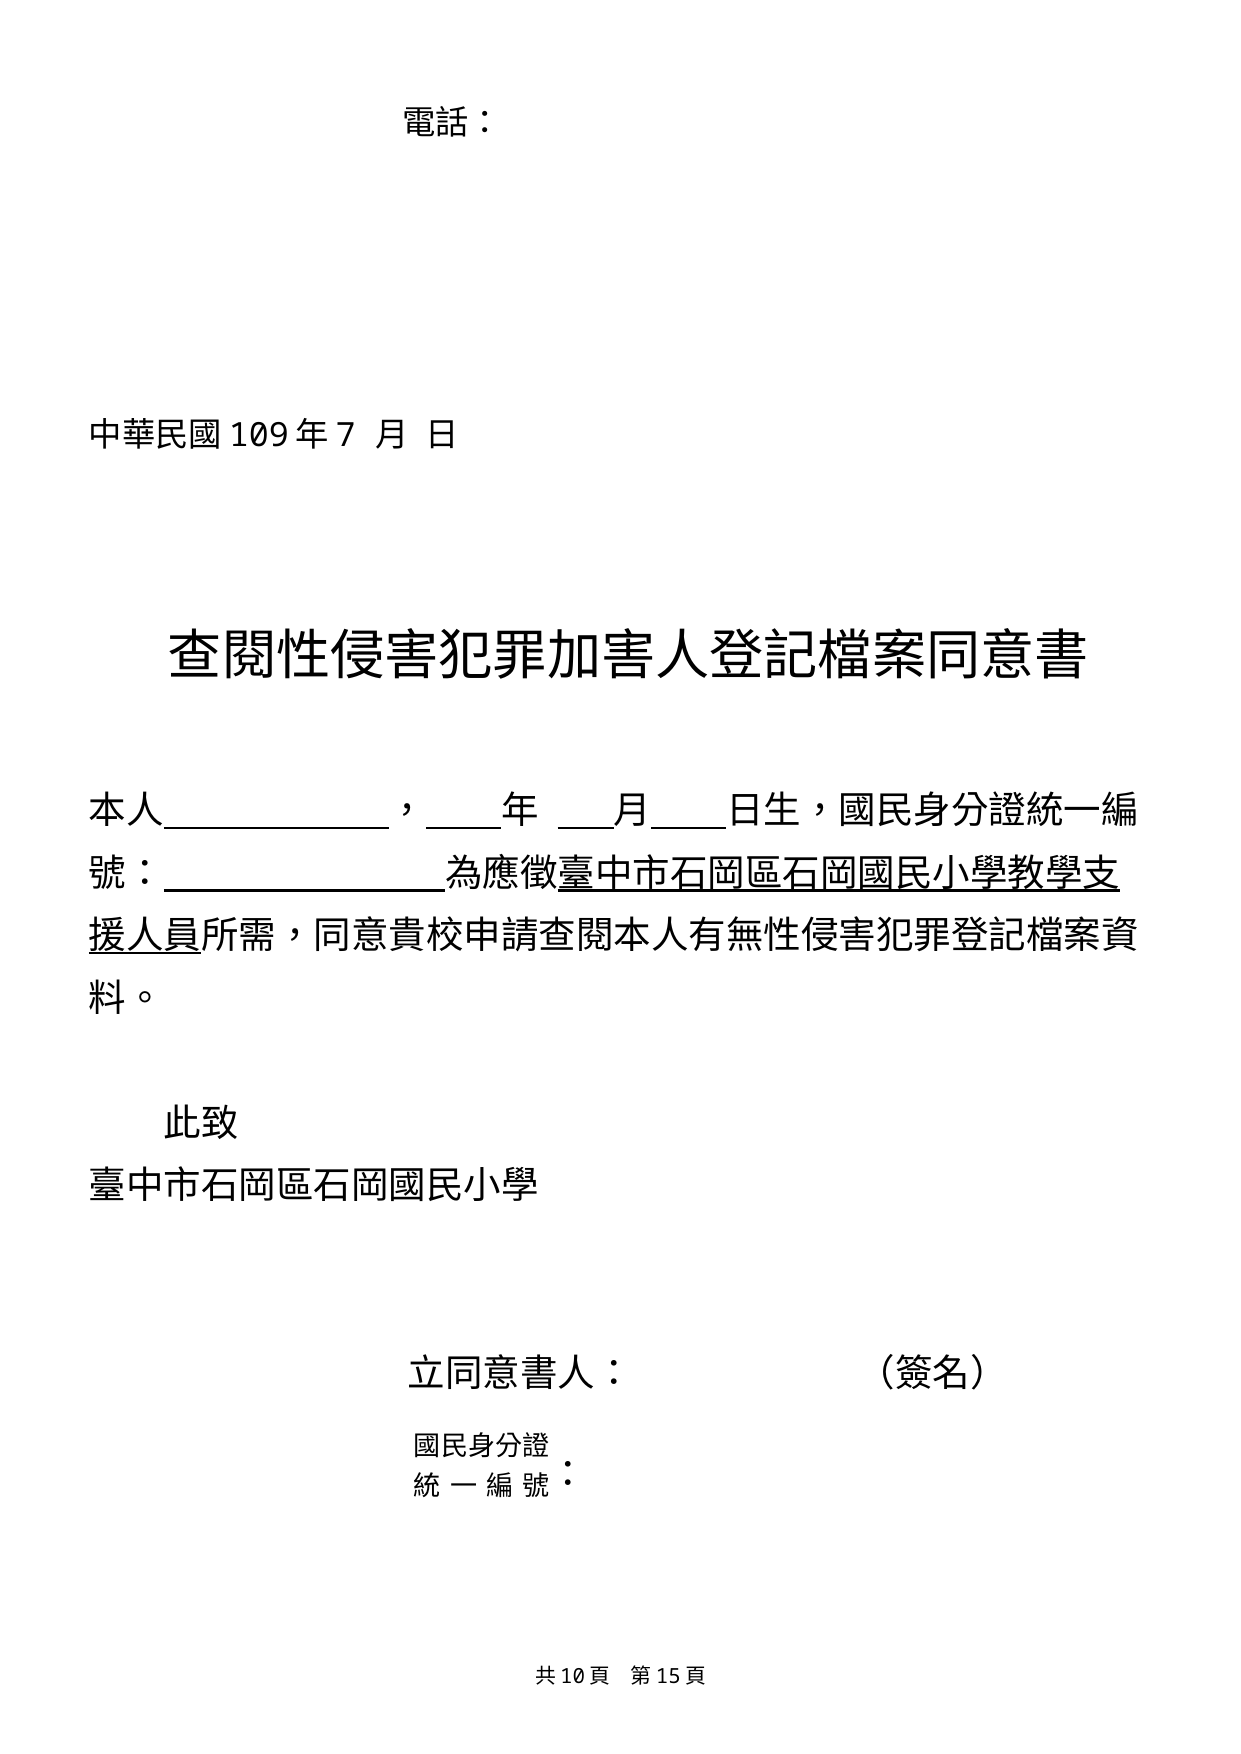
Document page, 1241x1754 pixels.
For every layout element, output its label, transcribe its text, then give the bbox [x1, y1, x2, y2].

text 電話： [89, 78, 1152, 141]
text 立同意書人： （簽名） [89, 1328, 1152, 1391]
text 臺中市石岡區石岡國民小學 [89, 1141, 1152, 1203]
text 國民身分證統一編號： [89, 1391, 1152, 1516]
text 此致 [89, 1078, 1152, 1141]
text 本人 ， 年 月 日生，國民身分證統一編號： 為應徵臺中市石岡區石岡國民小學教學支援人員所需，同意貴校申請查閱本人有無性侵害犯罪登記檔案資料。 [89, 766, 1152, 1016]
text 中華民國109年7 月 日 [89, 391, 1152, 453]
text 查閱性侵害犯罪加害人登記檔案同意書 [89, 578, 1168, 703]
